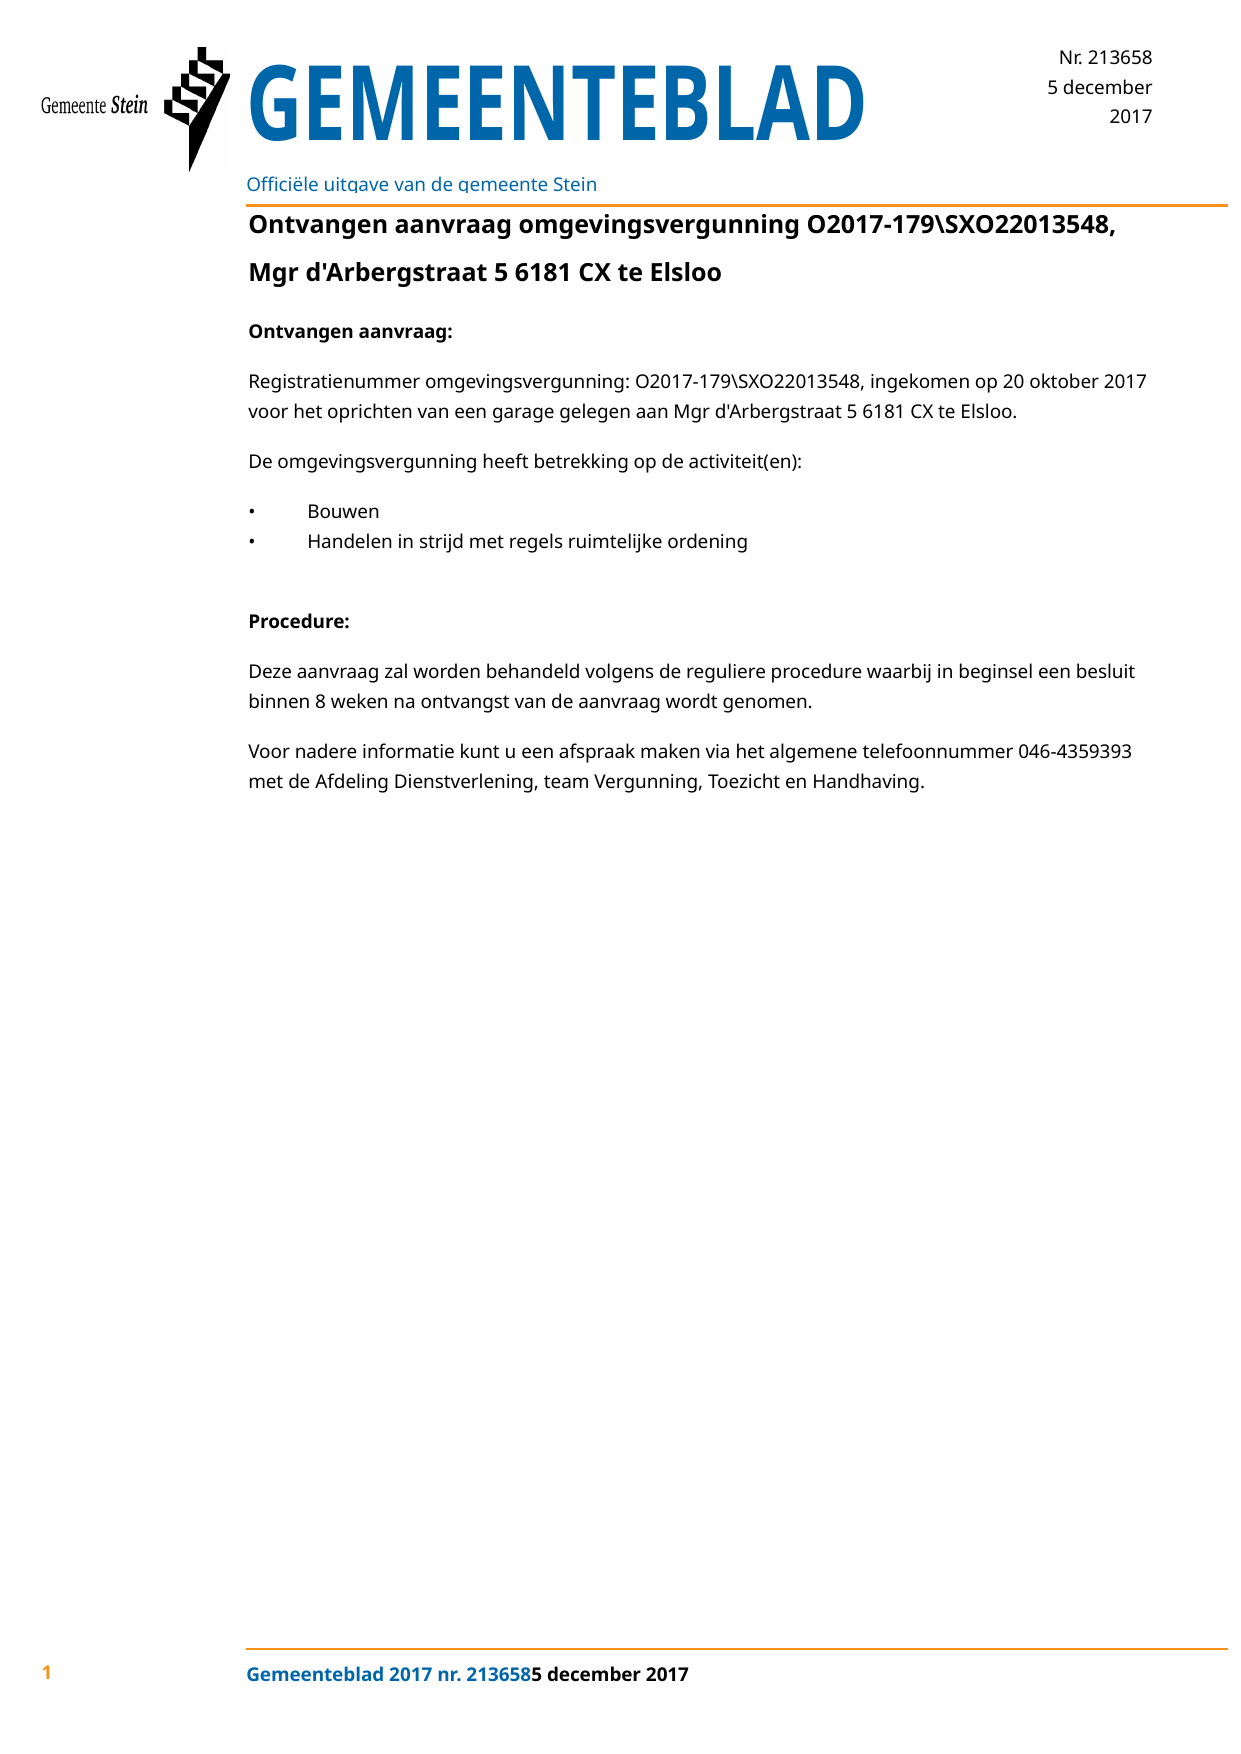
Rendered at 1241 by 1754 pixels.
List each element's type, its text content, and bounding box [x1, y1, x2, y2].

text Deze aanvraag zal worden behandeld volgens de reguliere procedure waarbij in beginsel een besluit binnen 8 weken na ontvangst van de aanvraag wordt genomen. [248, 659, 1152, 714]
text De omgevingsvergunning heeft betrekking op de activiteit(en): [248, 448, 1152, 474]
text Ontvangen aanvraag omgevingsvergunning O2017-179\SXO22013548, Mgr d'Arbergstraat 5 6181 CX te Elsloo [248, 207, 1152, 288]
list Handelen in strijd met regels ruimtelijke ordening [248, 528, 1152, 554]
text Procedure: [248, 608, 1152, 634]
text Ontvangen aanvraag: [248, 318, 1152, 344]
list Bouwen [248, 499, 1152, 524]
text Voor nadere informatie kunt u een afspraak maken via het algemene telefoonnummer 046-4359393 met de Afdeling Dienstverlening, team Vergunning, Toezicht en Handhaving. [248, 739, 1152, 794]
text Registratienummer omgevingsvergunning: O2017-179\SXO22013548, ingekomen op 20 oktober 2017 voor het oprichten van een garage gelegen aan Mgr d'Arbergstraat 5 6181 CX te Elsloo. [248, 368, 1152, 424]
picture [41, 47, 231, 172]
